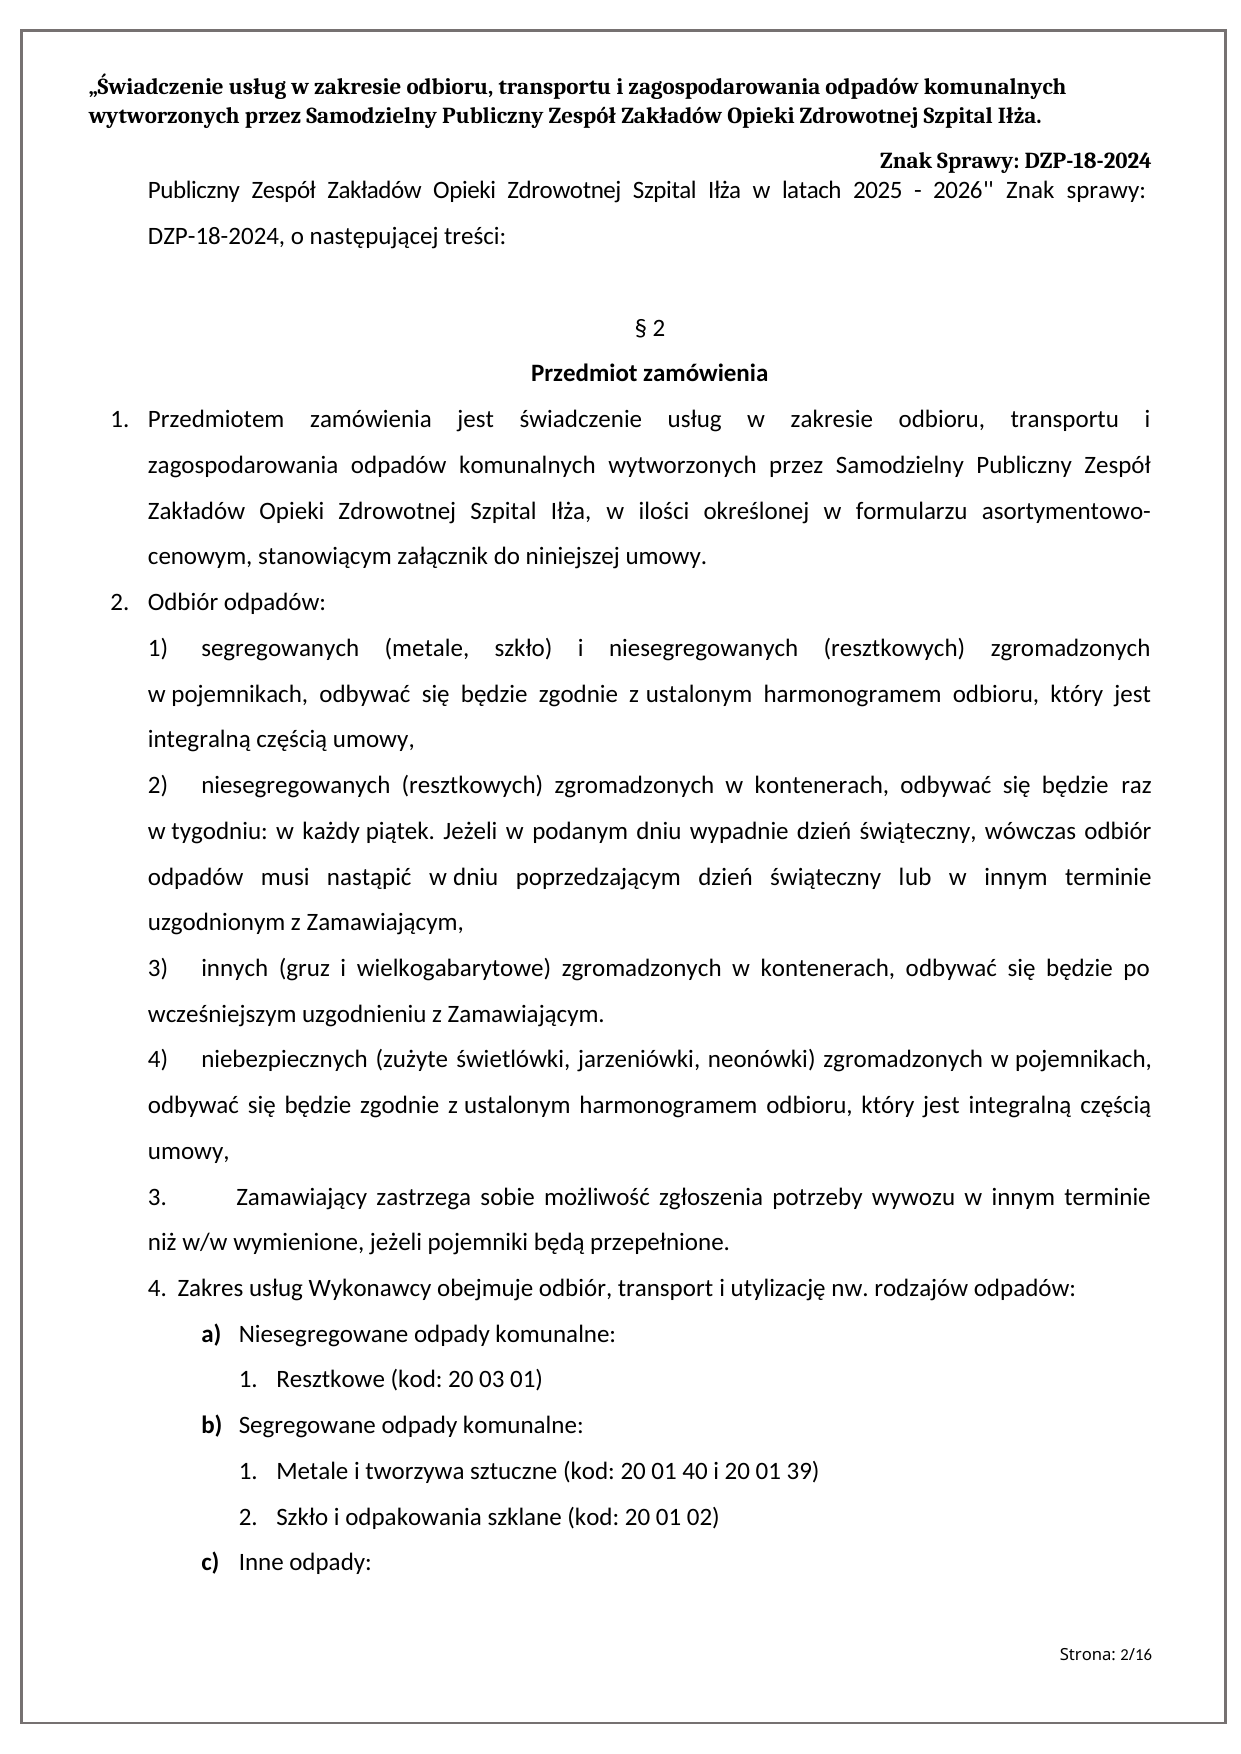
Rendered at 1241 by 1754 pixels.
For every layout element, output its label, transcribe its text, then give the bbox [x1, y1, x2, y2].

list Zamawiający zastrzega sobie możliwość zgłoszenia potrzeby wywozu w innym terminie niż w/w wymienione, jeżeli pojemniki będą przepełnione. [148, 1181, 1152, 1257]
list Odbiór odpadów: [110, 586, 1152, 617]
list Inne odpady: [201, 1547, 1152, 1577]
list segregowanych (metale, szkło) i niesegregowanych (resztkowych) zgromadzonych w pojemnikach, odbywać się będzie zgodnie z ustalonym harmonogramem odbioru, który jest integralną częścią umowy, [148, 632, 1152, 754]
text § 2 [148, 312, 1152, 342]
text Publiczny Zespół Zakładów Opieki Zdrowotnej Szpital Iłża w latach 2025 - 2026'' Znak sprawy: DZP-18-2024, o następującej treści: [148, 175, 1152, 251]
list Niesegregowane odpady komunalne: [201, 1318, 1152, 1348]
list Szkło i odpakowania szklane (kod: 20 01 02) [238, 1501, 1152, 1531]
list niebezpiecznych (zużyte świetlówki, jarzeniówki, neonówki) zgromadzonych w pojemnikach, odbywać się będzie zgodnie z ustalonym harmonogramem odbioru, który jest integralną częścią umowy, [148, 1043, 1152, 1166]
list niesegregowanych (resztkowych) zgromadzonych w kontenerach, odbywać się będzie raz w tygodniu: w każdy piątek. Jeżeli w podanym dniu wypadnie dzień świąteczny, wówczas odbiór odpadów musi nastąpić w dniu poprzedzającym dzień świąteczny lub w innym terminie uzgodnionym z Zamawiającym, [148, 769, 1152, 937]
list Przedmiotem zamówienia jest świadczenie usług w zakresie odbioru, transportu i zagospodarowania odpadów komunalnych wytworzonych przez Samodzielny Publiczny Zespół Zakładów Opieki Zdrowotnej Szpital Iłża, w ilości określonej w formularzu asortymentowo-cenowym, stanowiącym załącznik do niniejszej umowy. [110, 403, 1152, 571]
text Przedmiot zamówienia [148, 358, 1152, 388]
list Zakres usług Wykonawcy obejmuje odbiór, transport i utylizację nw. rodzajów odpadów: [148, 1272, 1152, 1303]
list Segregowane odpady komunalne: [201, 1409, 1152, 1440]
list Resztkowe (kod: 20 03 01) [238, 1364, 1152, 1394]
list innych (gruz i wielkogabarytowe) zgromadzonych w kontenerach, odbywać się będzie po wcześniejszym uzgodnieniu z Zamawiającym. [148, 952, 1152, 1028]
list Metale i tworzywa sztuczne (kod: 20 01 40 i 20 01 39) [238, 1455, 1152, 1486]
